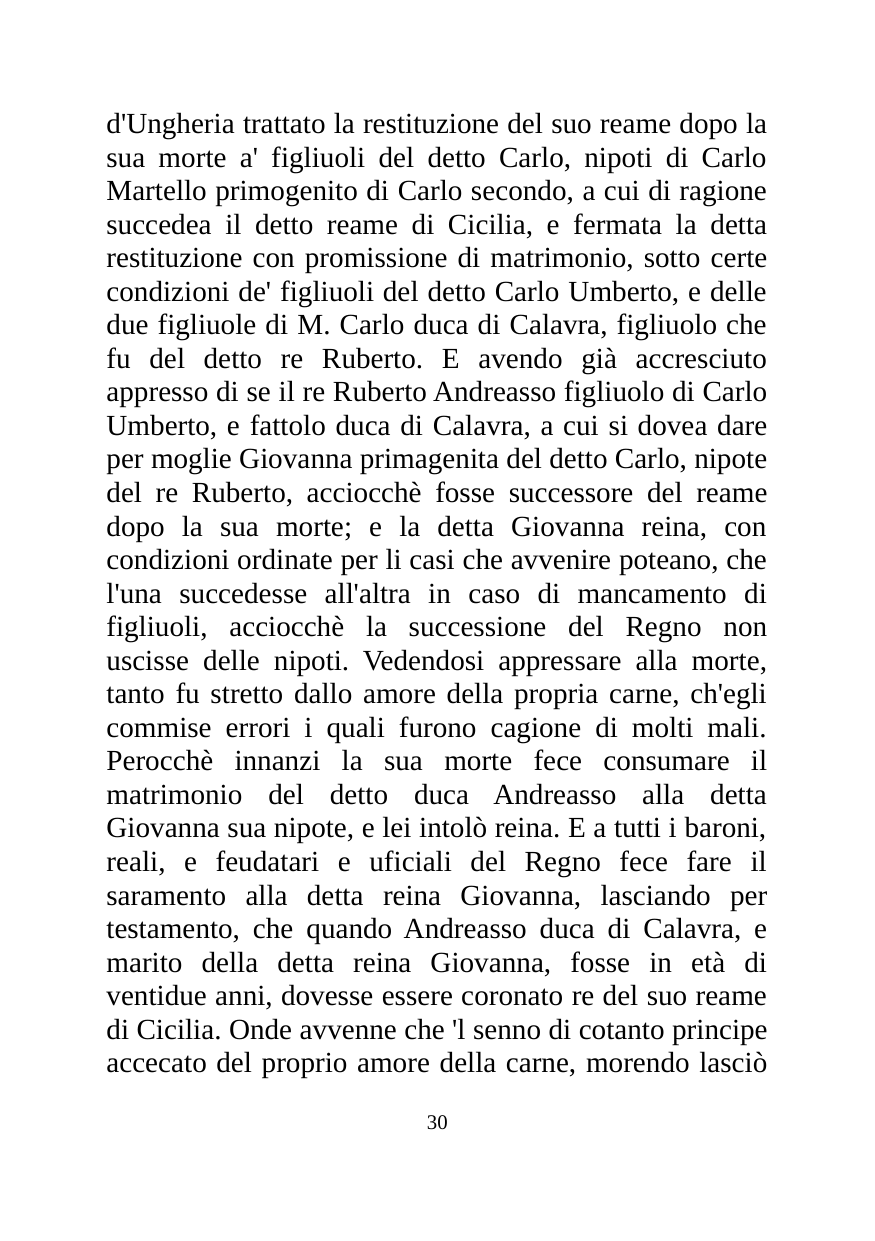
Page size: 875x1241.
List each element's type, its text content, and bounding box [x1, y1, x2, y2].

text d'Ungheria trattato la restituzione del suo reame dopo la sua morte a' figliuoli del detto Carlo, nipoti di Carlo Martello primogenito di Carlo secondo, a cui di ragione succedea il detto reame di Cicilia, e fermata la detta restituzione con promissione di matrimonio, sotto certe condizioni de' figliuoli del detto Carlo Umberto, e delle due figliuole di M. Carlo duca di Calavra, figliuolo che fu del detto re Ruberto. E avendo già accresciuto appresso di se il re Ruberto Andreasso figliuolo di Carlo Umberto, e fattolo duca di Calavra, a cui si dovea dare per moglie Giovanna primagenita del detto Carlo, nipote del re Ruberto, acciocchè fosse successore del reame dopo la sua morte; e la detta Giovanna reina, con condizioni ordinate per li casi che avvenire poteano, che l'una succedesse all'altra in caso di mancamento di figliuoli, acciocchè la successione del Regno non uscisse delle nipoti. Vedendosi appressare alla morte, tanto fu stretto dallo amore della propria carne, ch'egli commise errori i quali furono cagione di molti mali. Perocchè innanzi la sua morte fece consumare il matrimonio del detto duca Andreasso alla detta Giovanna sua nipote, e lei intolò reina. E a tutti i baroni, reali, e feudatari e uficiali del Regno fece fare il saramento alla detta reina Giovanna, lasciando per testamento, che quando Andreasso duca di Calavra, e marito della detta reina Giovanna, fosse in età di ventidue anni, dovesse essere coronato re del suo reame di Cicilia. Onde avvenne che 'l senno di cotanto principe accecato del proprio amore della carne, morendo lasciò [106, 106, 768, 1079]
